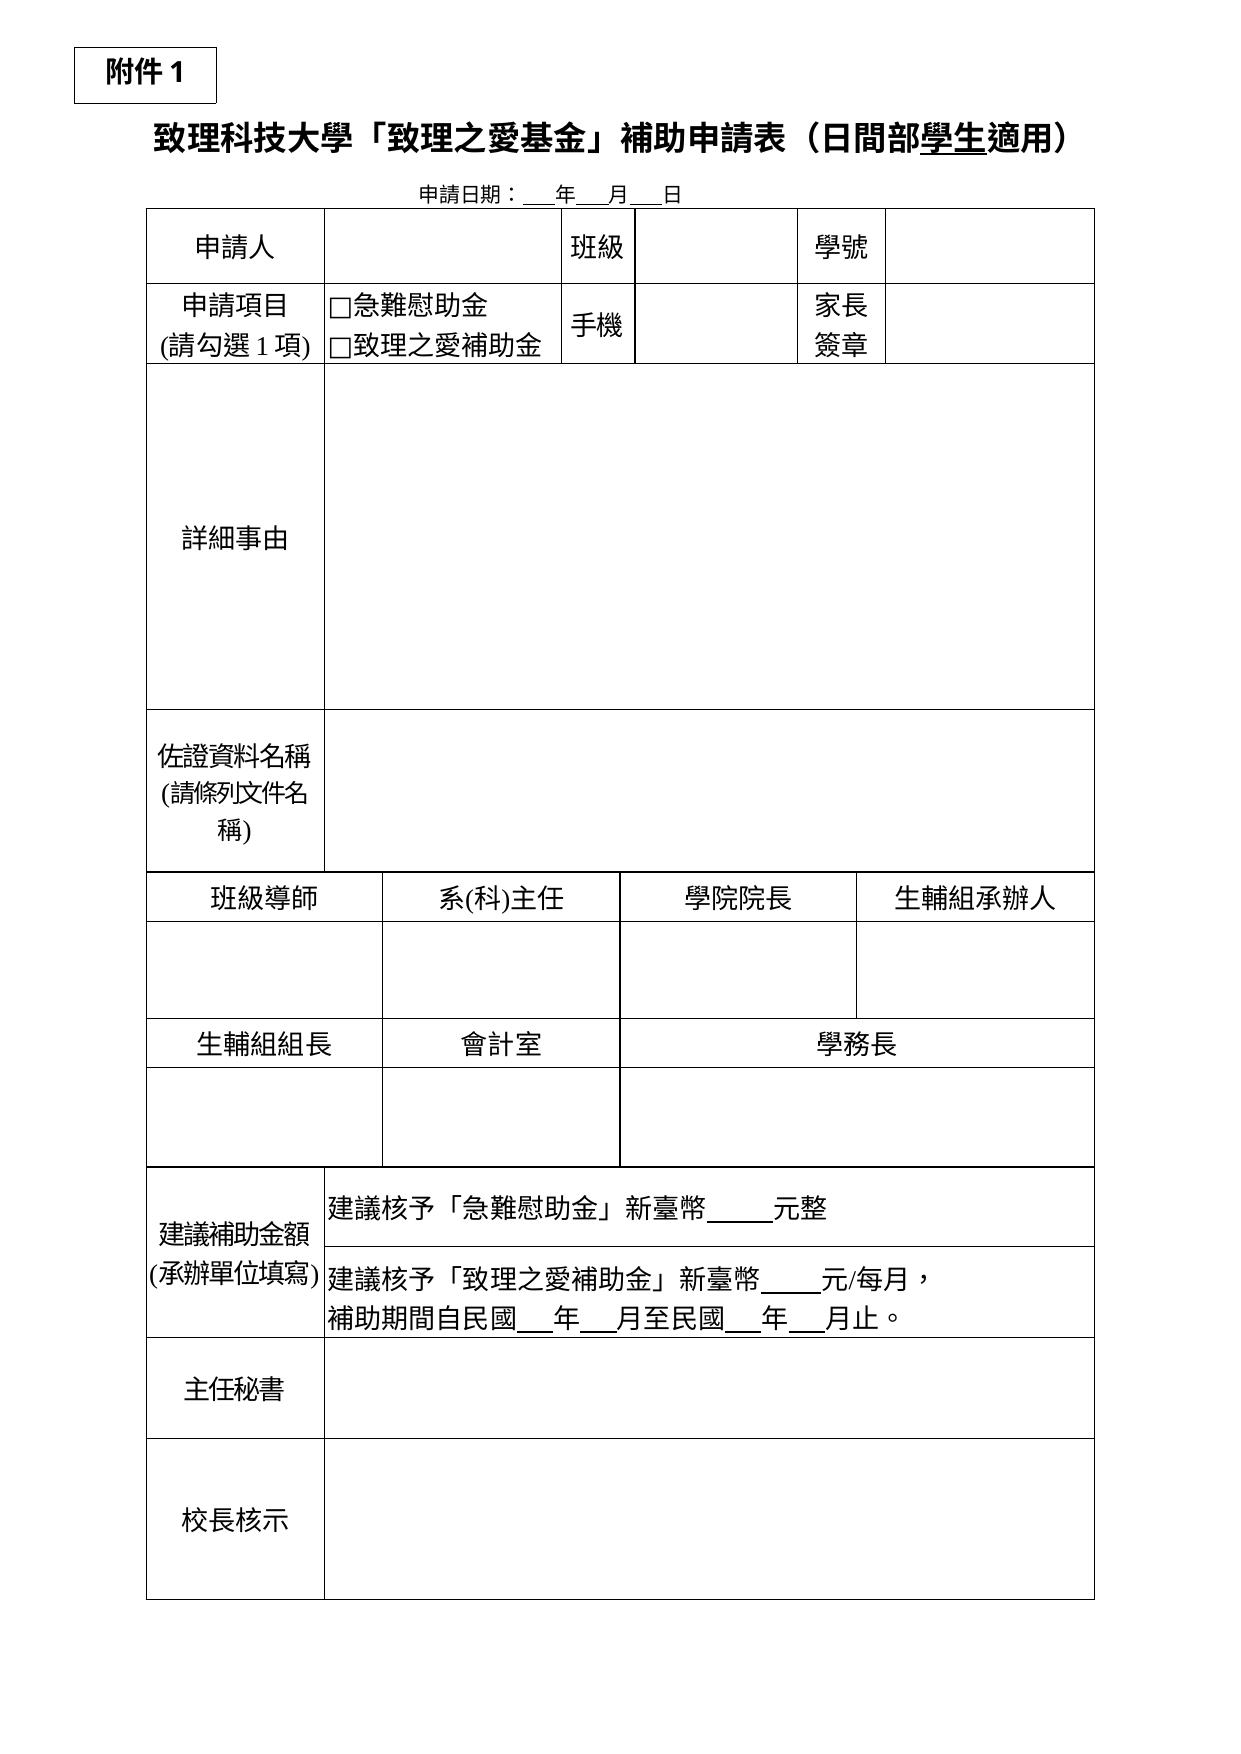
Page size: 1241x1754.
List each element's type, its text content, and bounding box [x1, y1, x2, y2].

table_cell 生輔組承辦人 [857, 873, 1094, 921]
table_cell 生輔組組長 [147, 1019, 382, 1067]
table_cell 會計室 [383, 1019, 619, 1067]
table_header 班級 [562, 209, 634, 283]
table_cell [636, 284, 797, 363]
table_cell [325, 710, 1094, 871]
table_cell [325, 364, 1094, 709]
table_cell 班級導師 [147, 873, 382, 921]
table_cell [383, 922, 619, 1018]
table_cell 校長核示 [147, 1439, 324, 1599]
table_cell 建議核予「急難慰助金」新臺幣 元整 [325, 1168, 1094, 1246]
table_cell [886, 284, 1094, 363]
table_cell [383, 1068, 619, 1166]
table_cell 佐證資料名稱 (請條列文件名稱) [147, 710, 324, 871]
table_cell [147, 922, 382, 1018]
table_header [325, 209, 561, 283]
table_cell 手機 [562, 284, 634, 363]
table_cell [857, 922, 1094, 1018]
table_cell [621, 922, 856, 1018]
text 致理科技大學「致理之愛基金」補助申請表（日間部學生適用） [118, 113, 1122, 159]
table_cell [621, 1068, 1094, 1166]
table_cell [325, 1439, 1094, 1599]
table_cell 主任秘書 [147, 1338, 324, 1438]
table_cell 系(科)主任 [383, 873, 619, 921]
table_header [636, 209, 797, 283]
table_cell 學院院長 [621, 873, 856, 921]
text 申請日期： 年 月 日 [118, 178, 1122, 208]
table_header [886, 209, 1094, 283]
table_header 申請人 [147, 209, 324, 283]
text 附件1 [89, 54, 201, 90]
table_header 學號 [798, 209, 885, 283]
table_cell [147, 1068, 382, 1166]
table_cell 詳細事由 [147, 364, 324, 709]
table_cell 建議核予「致理之愛補助金」新臺幣 元/每月， 補助期間自民國 年 月至民國 年 月止。 [325, 1247, 1094, 1337]
table_cell [325, 1338, 1094, 1438]
table_cell 學務長 [621, 1019, 1094, 1067]
table_cell 建議補助金額 (承辦單位填寫) [147, 1168, 324, 1337]
